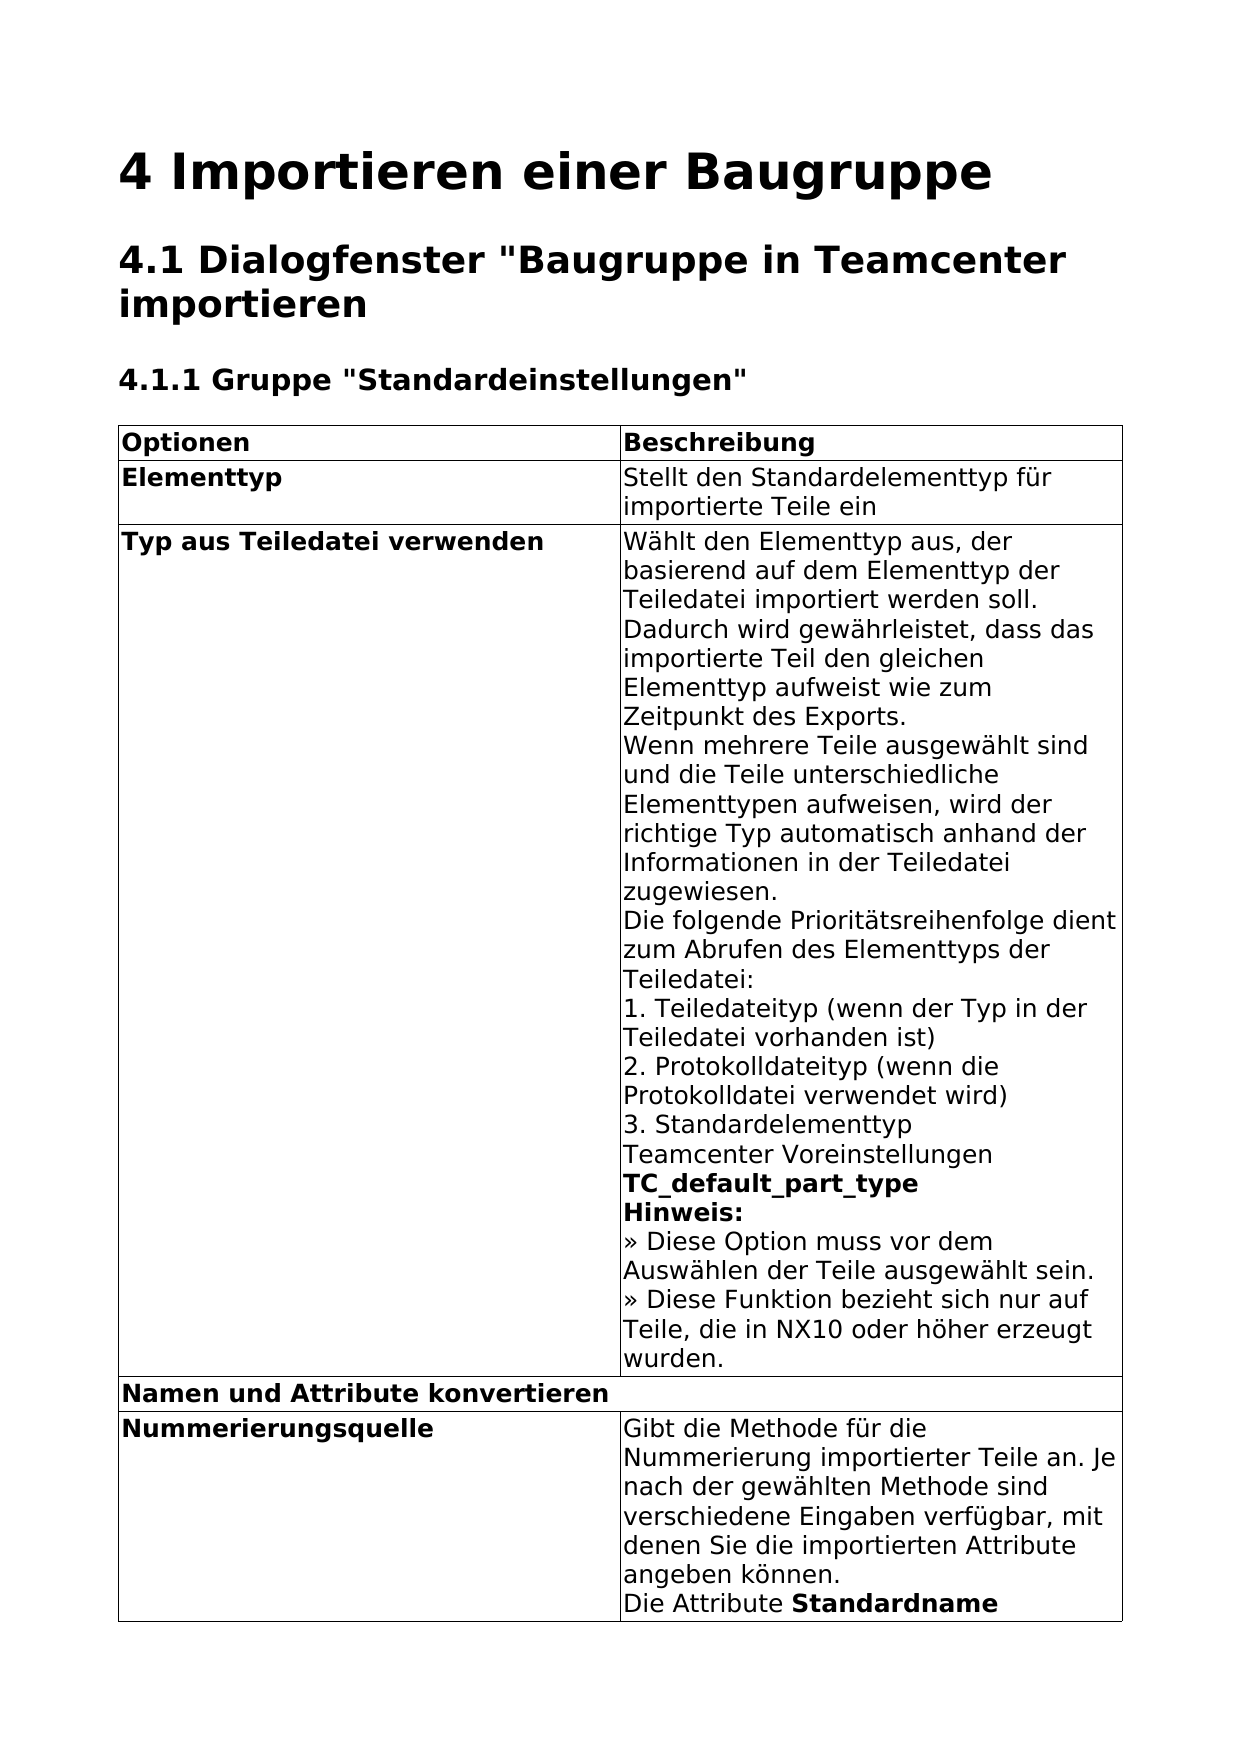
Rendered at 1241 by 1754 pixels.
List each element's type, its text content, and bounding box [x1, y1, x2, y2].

table_cell Typ aus Teiledatei verwenden [119, 525, 620, 1376]
table_header Optionen [119, 426, 620, 460]
subtitle 4.1.1 Gruppe "Standardeinstellungen" [118, 364, 1122, 398]
table_header Beschreibung [621, 426, 1122, 460]
subtitle 4.1 Dialogfenster "Baugruppe in Teamcenter importieren [118, 239, 1122, 326]
table_cell Elementtyp [119, 461, 620, 524]
subtitle 4 Importieren einer Baugruppe [118, 143, 1122, 201]
table_cell Stellt den Standardelementtyp für importierte Teile ein [621, 461, 1122, 524]
table_cell Gibt die Methode für die Nummerierung importierter Teile an. Je nach der gewählten Methode sind verschiedene Eingaben verfügbar, mit denen Sie die importierten Attribute angeben können. Die Attribute Standardname [621, 1412, 1122, 1621]
table_cell Wählt den Elementtyp aus, der basierend auf dem Elementtyp der Teiledatei importiert werden soll. Dadurch wird gewährleistet, dass das importierte Teil den gleichen Elementtyp aufweist wie zum Zeitpunkt des Exports. Wenn mehrere Teile ausgewählt sind und die Teile unterschiedliche Elementtypen aufweisen, wird der richtige Typ automatisch anhand der Informationen in der Teiledatei zugewiesen. Die folgende Prioritätsreihenfolge dient zum Abrufen des Elementtyps der Teiledatei: 1. Teiledateityp (wenn der Typ in der Teiledatei vorhanden ist) 2. Protokolldateityp (wenn die Protokolldatei verwendet wird) 3. Standardelementtyp Teamcenter Voreinstellungen TC_default_part_type Hinweis: » Diese Option muss vor dem Auswählen der Teile ausgewählt sein. » Diese Funktion bezieht sich nur auf Teile, die in NX10 oder höher erzeugt wurden. [621, 525, 1122, 1376]
table_cell Namen und Attribute konvertieren [119, 1377, 1122, 1411]
table_cell Nummerierungsquelle [119, 1412, 620, 1621]
